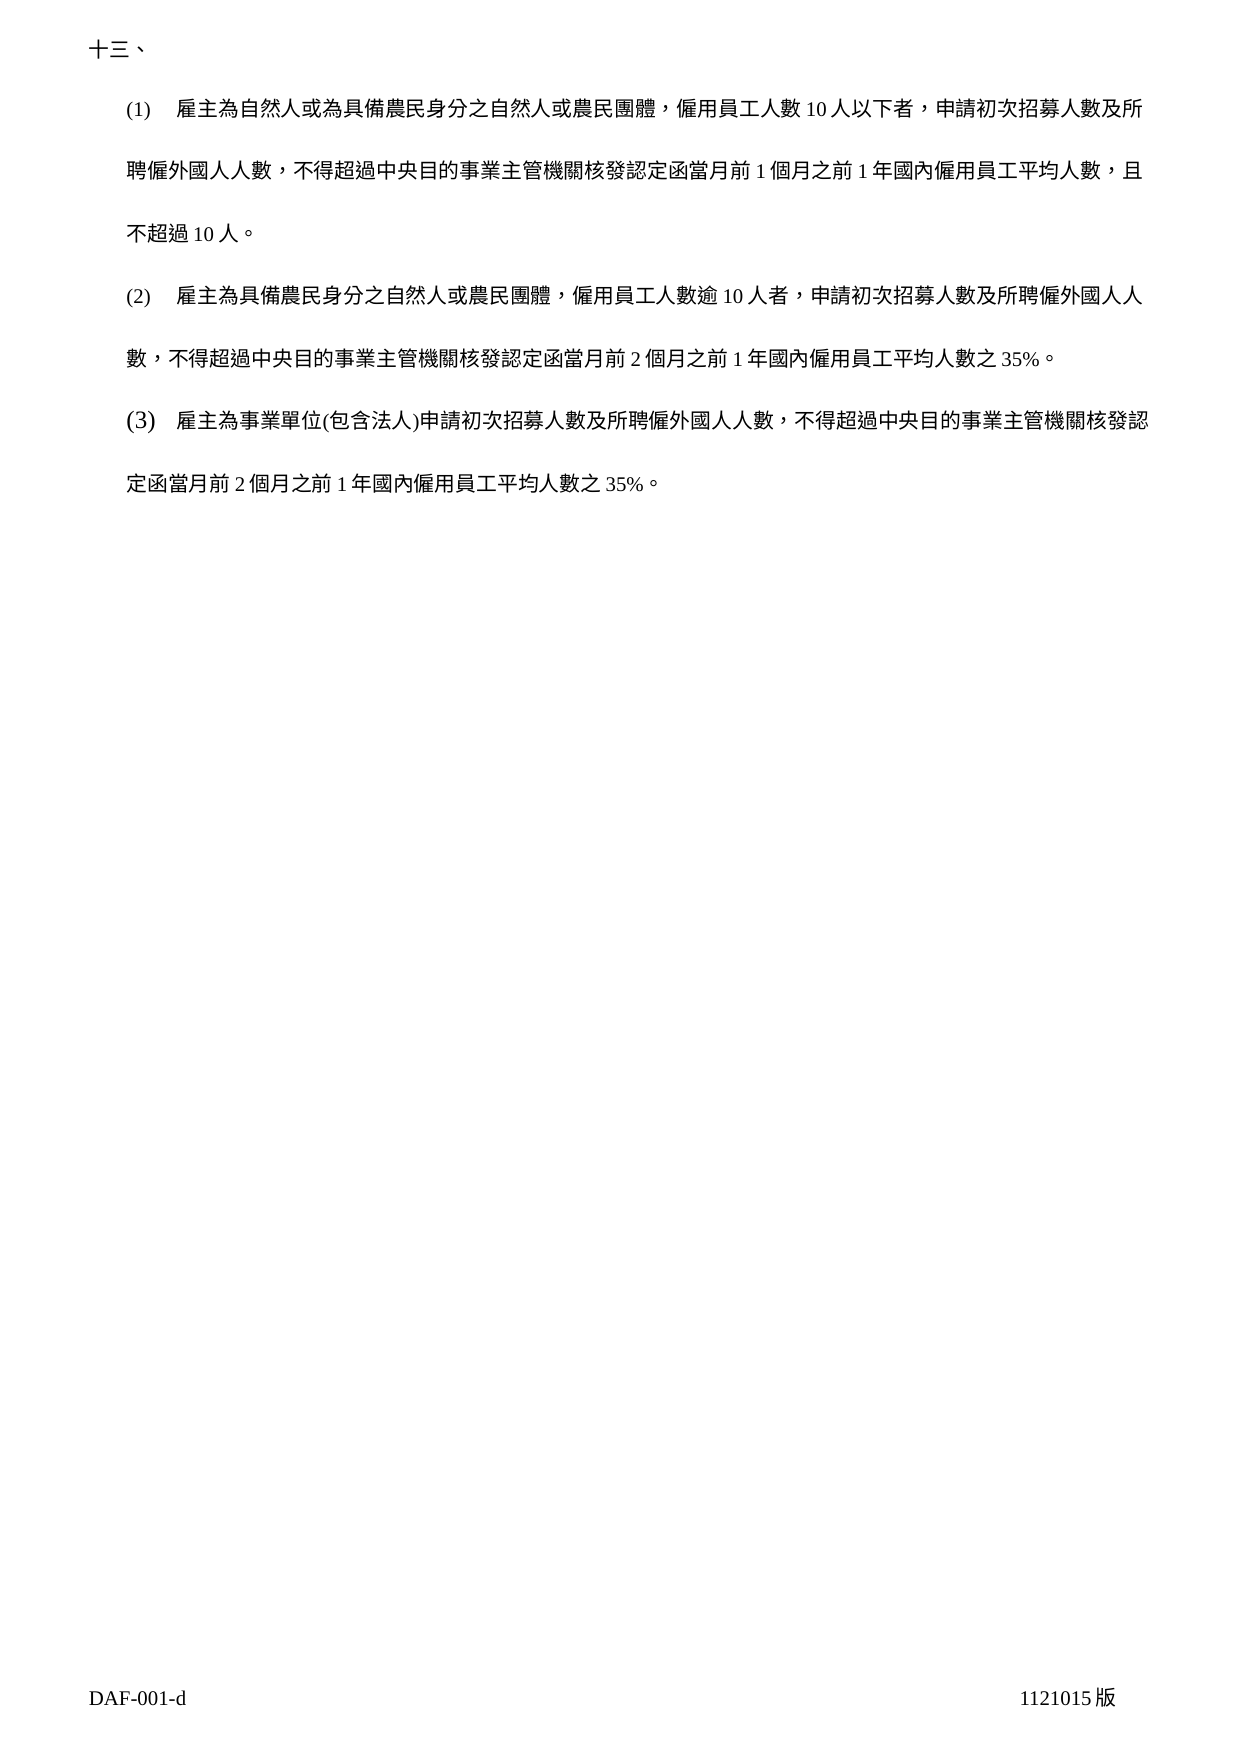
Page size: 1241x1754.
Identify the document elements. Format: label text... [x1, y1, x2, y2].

text 十三、 [89, 28, 1152, 65]
list 雇主為事業單位(包含法人)申請初次招募人數及所聘僱外國人人數，不得超過中央目的事業主管機關核發認定函當月前2個月之前1年國內僱用員工平均人數之35%。 [126, 378, 1152, 503]
list 雇主為具備農民身分之自然人或農民團體，僱用員工人數逾10人者，申請初次招募人數及所聘僱外國人人數，不得超過中央目的事業主管機關核發認定函當月前2個月之前1年國內僱用員工平均人數之35%。 [126, 253, 1152, 378]
list 雇主為自然人或為具備農民身分之自然人或農民團體，僱用員工人數10人以下者，申請初次招募人數及所聘僱外國人人數，不得超過中央目的事業主管機關核發認定函當月前1個月之前1年國內僱用員工平均人數，且不超過10人。 [126, 65, 1152, 253]
